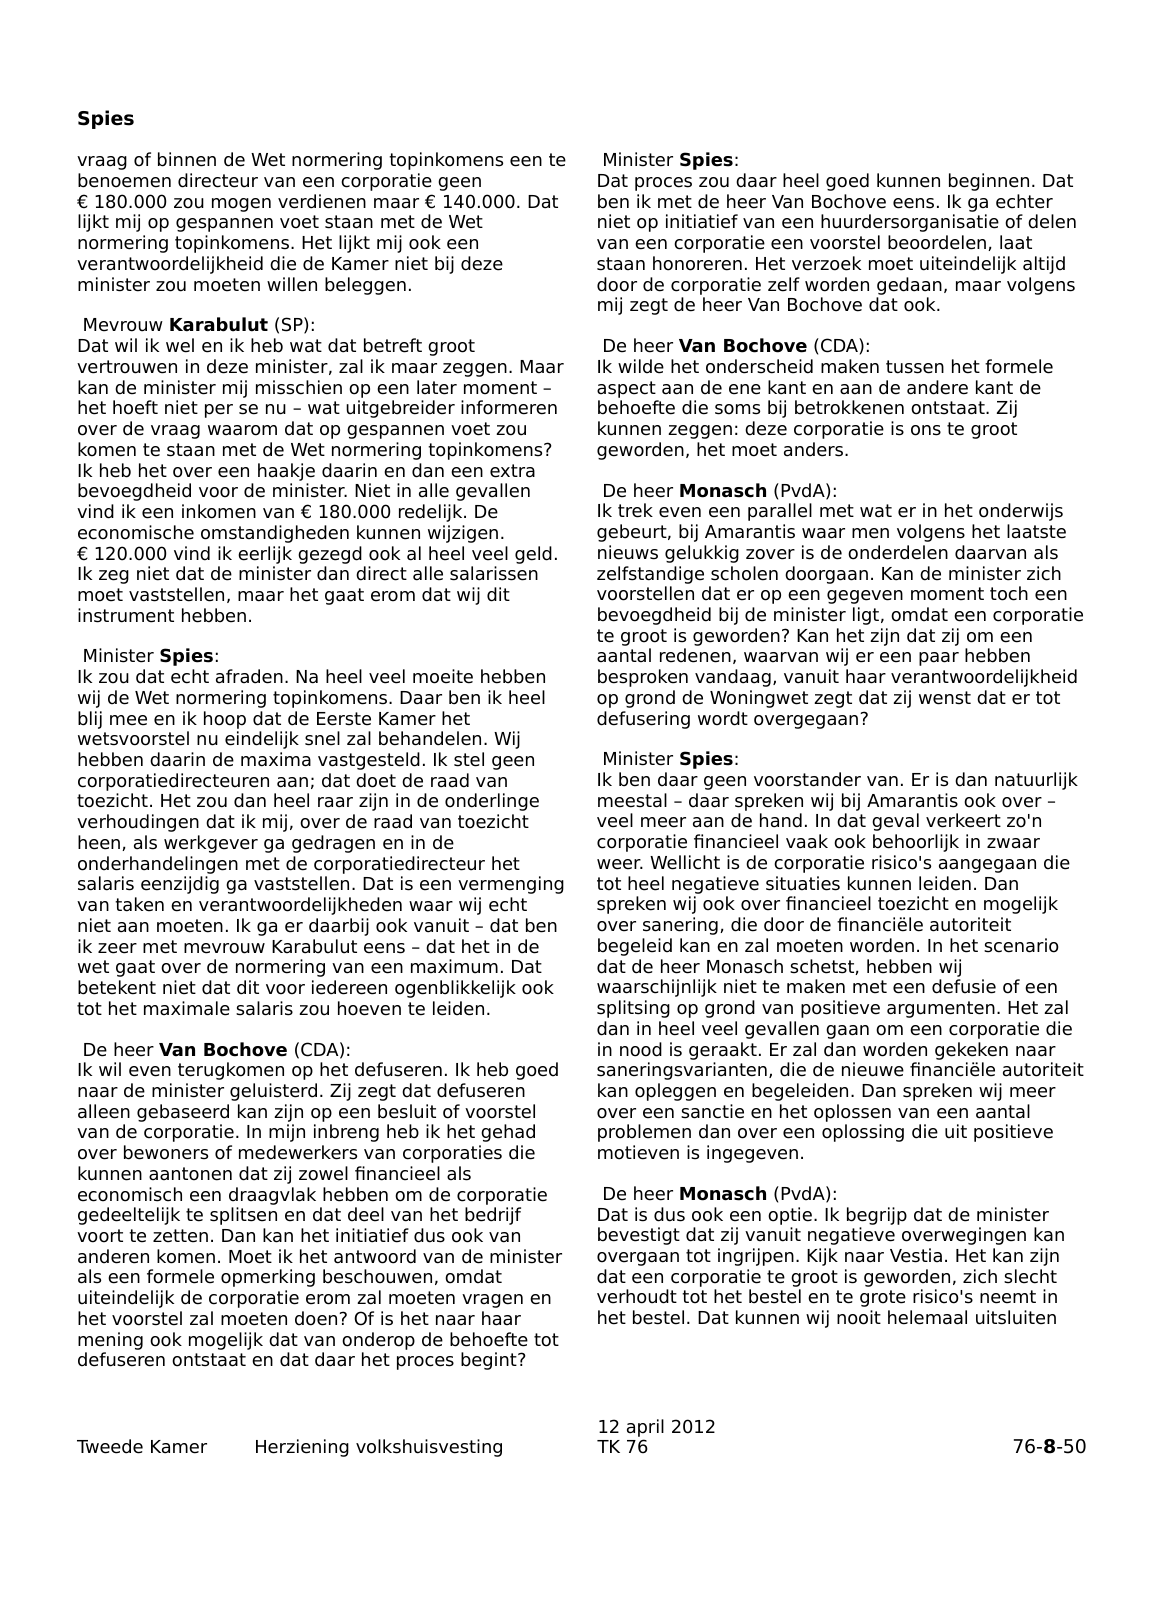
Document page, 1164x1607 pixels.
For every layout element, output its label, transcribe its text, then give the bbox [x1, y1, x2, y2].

text vraag of binnen de Wet normering topinkomens een te benoemen directeur van een corporatie geen € 180.000 zou mogen verdienen maar € 140.000. Dat lijkt mij op gespannen voet staan met de Wet normering topinkomens. Het lijkt mij ook een verantwoordelijkheid die de Kamer niet bij deze minister zou moeten willen beleggen. [77, 150, 567, 295]
text Ik wil even terugkomen op het defuseren. Ik heb goed naar de minister geluisterd. Zij zegt dat defuseren alleen gebaseerd kan zijn op een besluit of voorstel van de corporatie. In mijn inbreng heb ik het gehad over bewoners of medewerkers van corporaties die kunnen aantonen dat zij zowel financieel als economisch een draagvlak hebben om de corporatie gedeeltelijk te splitsen en dat deel van het bedrijf voort te zetten. Dan kan het initiatief dus ook van anderen komen. Moet ik het antwoord van de minister als een formele opmerking beschouwen, omdat uiteindelijk de corporatie erom zal moeten vragen en het voorstel zal moeten doen? Of is het naar haar mening ook mogelijk dat van onderop de behoefte tot defuseren ontstaat en dat daar het proces begint? [77, 1060, 567, 1371]
text Dat wil ik wel en ik heb wat dat betreft groot vertrouwen in deze minister, zal ik maar zeggen. Maar kan de minister mij misschien op een later moment – het hoeft niet per se nu – wat uitgebreider informeren over de vraag waarom dat op gespannen voet zou komen te staan met de Wet normering topinkomens? Ik heb het over een haakje daarin en dan een extra bevoegdheid voor de minister. Niet in alle gevallen vind ik een inkomen van € 180.000 redelijk. De economische omstandigheden kunnen wijzigen. € 120.000 vind ik eerlijk gezegd ook al heel veel geld. Ik zeg niet dat de minister dan direct alle salarissen moet vaststellen, maar het gaat erom dat wij dit instrument hebben. [77, 336, 567, 626]
text De heer Van Bochove (CDA): [596, 336, 1087, 357]
text Mevrouw Karabulut (SP): [77, 315, 567, 336]
text De heer Monasch (PvdA): [596, 1184, 1087, 1204]
text De heer Monasch (PvdA): [596, 480, 1087, 501]
text Ik trek even een parallel met wat er in het onderwijs gebeurt, bij Amarantis waar men volgens het laatste nieuws gelukkig zover is de onderdelen daarvan als zelfstandige scholen doorgaan. Kan de minister zich voorstellen dat er op een gegeven moment toch een bevoegdheid bij de minister ligt, omdat een corporatie te groot is geworden? Kan het zijn dat zij om een aantal redenen, waarvan wij er een paar hebben besproken vandaag, vanuit haar verantwoordelijkheid op grond de Woningwet zegt dat zij wenst dat er tot defusering wordt overgegaan? [596, 501, 1087, 729]
text Ik wilde het onderscheid maken tussen het formele aspect aan de ene kant en aan de andere kant de behoefte die soms bij betrokkenen ontstaat. Zij kunnen zeggen: deze corporatie is ons te groot geworden, het moet anders. [596, 357, 1087, 460]
text Ik zou dat echt afraden. Na heel veel moeite hebben wij de Wet normering topinkomens. Daar ben ik heel blij mee en ik hoop dat de Eerste Kamer het wetsvoorstel nu eindelijk snel zal behandelen. Wij hebben daarin de maxima vastgesteld. Ik stel geen corporatiedirecteuren aan; dat doet de raad van toezicht. Het zou dan heel raar zijn in de onderlinge verhoudingen dat ik mij, over de raad van toezicht heen, als werkgever ga gedragen en in de onderhandelingen met de corporatiedirecteur het salaris eenzijdig ga vaststellen. Dat is een vermenging van taken en verantwoordelijkheden waar wij echt niet aan moeten. Ik ga er daarbij ook vanuit – dat ben ik zeer met mevrouw Karabulut eens – dat het in de wet gaat over de normering van een maximum. Dat betekent niet dat dit voor iedereen ogenblikkelijk ook tot het maximale salaris zou hoeven te leiden. [77, 667, 567, 1019]
text Ik ben daar geen voorstander van. Er is dan natuurlijk meestal – daar spreken wij bij Amarantis ook over – veel meer aan de hand. In dat geval verkeert zo'n corporatie financieel vaak ook behoorlijk in zwaar weer. Wellicht is de corporatie risico's aangegaan die tot heel negatieve situaties kunnen leiden. Dan spreken wij ook over financieel toezicht en mogelijk over sanering, die door de financiële autoriteit begeleid kan en zal moeten worden. In het scenario dat de heer Monasch schetst, hebben wij waarschijnlijk niet te maken met een defusie of een splitsing op grond van positieve argumenten. Het zal dan in heel veel gevallen gaan om een corporatie die in nood is geraakt. Er zal dan worden gekeken naar saneringsvarianten, die de nieuwe financiële autoriteit kan opleggen en begeleiden. Dan spreken wij meer over een sanctie en het oplossen van een aantal problemen dan over een oplossing die uit positieve motieven is ingegeven. [596, 770, 1087, 1164]
text Dat is dus ook een optie. Ik begrijp dat de minister bevestigt dat zij vanuit negatieve overwegingen kan overgaan tot ingrijpen. Kijk naar Vestia. Het kan zijn dat een corporatie te groot is geworden, zich slecht verhoudt tot het bestel en te grote risico's neemt in het bestel. Dat kunnen wij nooit helemaal uitsluiten [596, 1204, 1087, 1329]
text Dat proces zou daar heel goed kunnen beginnen. Dat ben ik met de heer Van Bochove eens. Ik ga echter niet op initiatief van een huurdersorganisatie of delen van een corporatie een voorstel beoordelen, laat staan honoreren. Het verzoek moet uiteindelijk altijd door de corporatie zelf worden gedaan, maar volgens mij zegt de heer Van Bochove dat ook. [596, 171, 1087, 316]
text Minister Spies: [596, 150, 1087, 171]
text Minister Spies: [596, 749, 1087, 770]
text De heer Van Bochove (CDA): [77, 1039, 567, 1060]
text Minister Spies: [77, 646, 567, 667]
